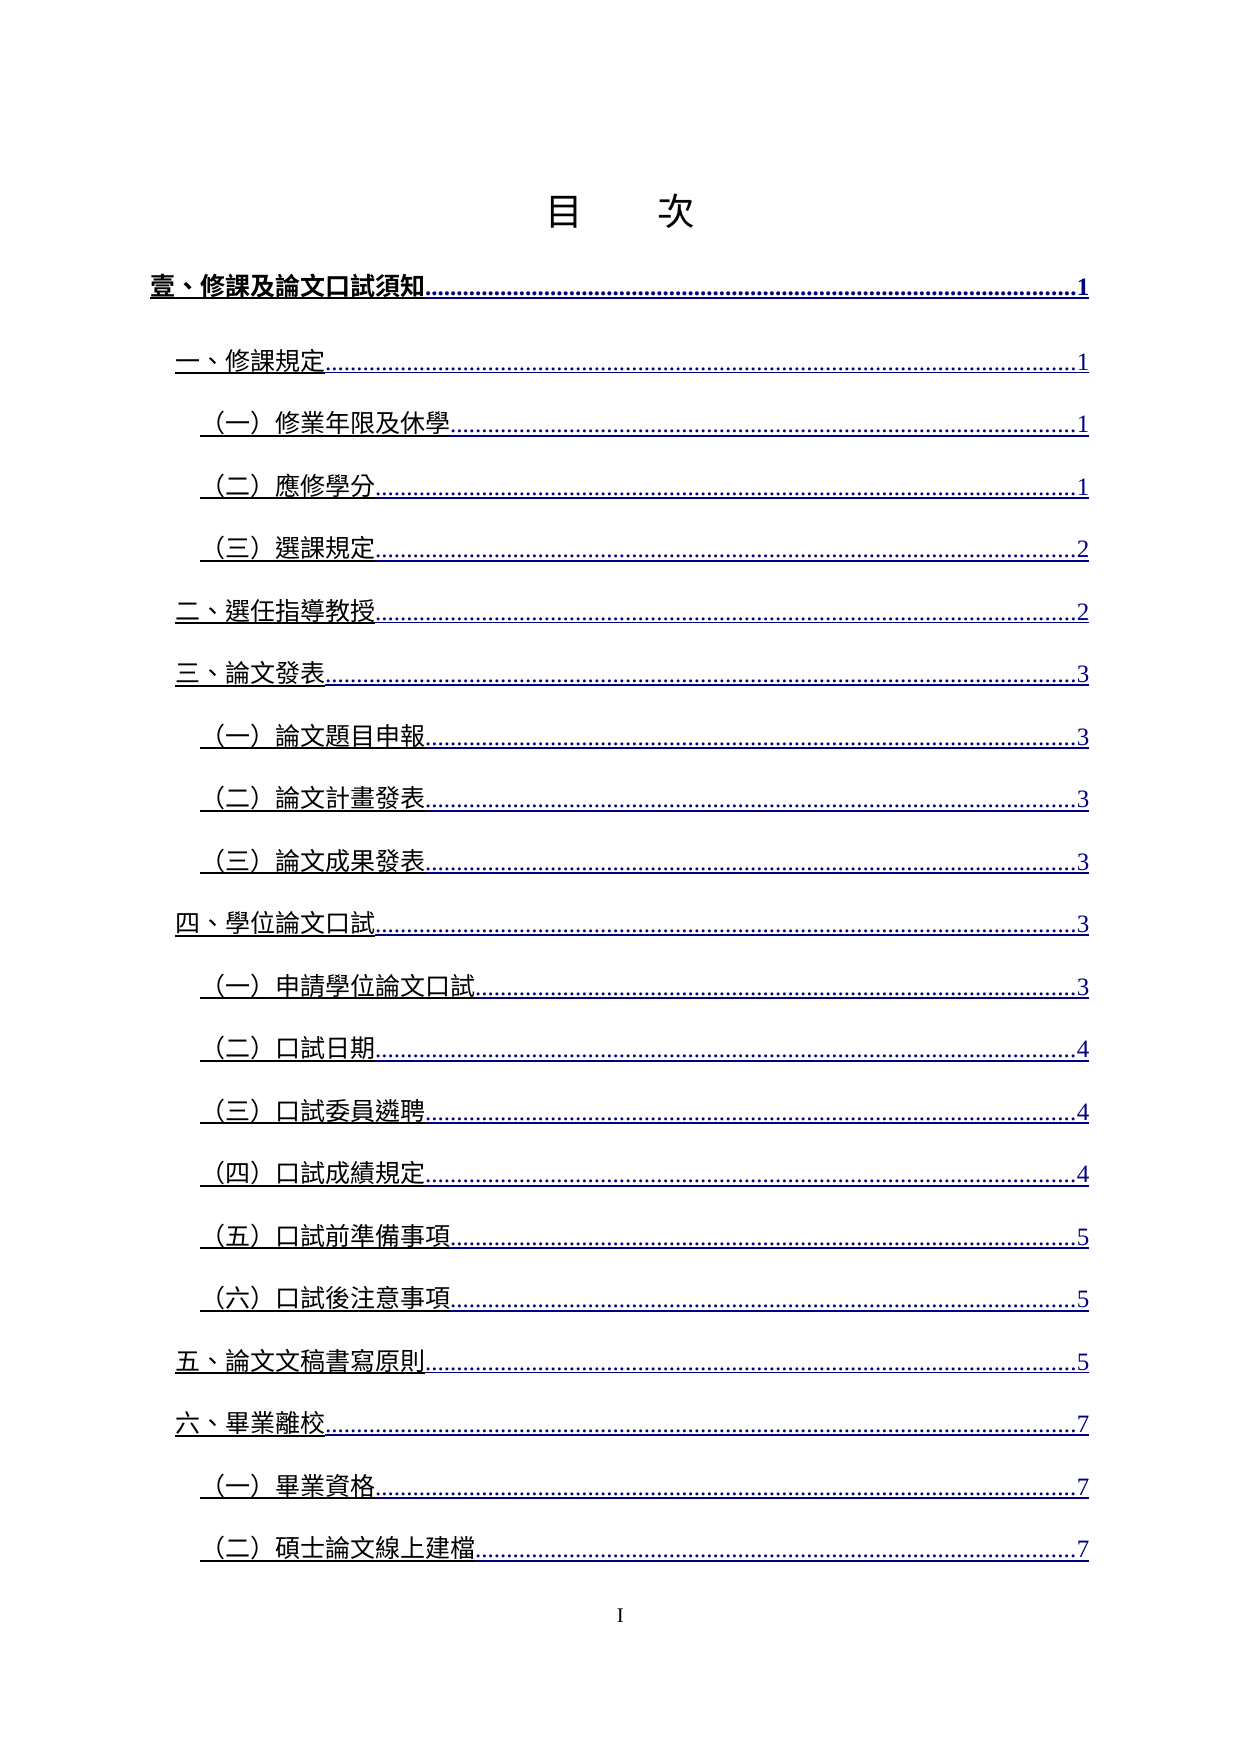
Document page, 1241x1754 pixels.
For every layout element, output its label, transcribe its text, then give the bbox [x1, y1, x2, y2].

text （三）口試委員遴聘 4 [200, 1068, 1090, 1130]
text 一、 修課規定 1 [175, 318, 1090, 380]
text （一）畢業資格 7 [200, 1443, 1090, 1505]
text （三）論文成果發表 3 [200, 818, 1090, 880]
text （一）申請學位論文口試 3 [200, 943, 1090, 1005]
text 五、 論文文稿書寫原則 5 [175, 1318, 1090, 1380]
text （一）論文題目申報 3 [200, 693, 1090, 755]
text （六）口試後注意事項 5 [200, 1255, 1090, 1318]
text （二）口試日期 4 [200, 1005, 1090, 1068]
text （五）口試前準備事項 5 [200, 1193, 1090, 1255]
text （二）碩士論文線上建檔 7 [200, 1505, 1090, 1568]
text 六、 畢業離校 7 [175, 1380, 1090, 1443]
text 目 次 [150, 168, 1090, 230]
text （一）修業年限及休學 1 [200, 380, 1090, 443]
text 壹、 修課及論文口試須知 1 [150, 243, 1090, 305]
text 三、 論文發表 3 [175, 630, 1090, 693]
text 四、 學位論文口試 3 [175, 880, 1090, 943]
text （二）應修學分 1 [200, 443, 1090, 505]
text （二）論文計畫發表 3 [200, 755, 1090, 818]
text 二、 選任指導教授 2 [175, 568, 1090, 630]
text （三）選課規定 2 [200, 505, 1090, 568]
text （四）口試成績規定 4 [200, 1130, 1090, 1193]
